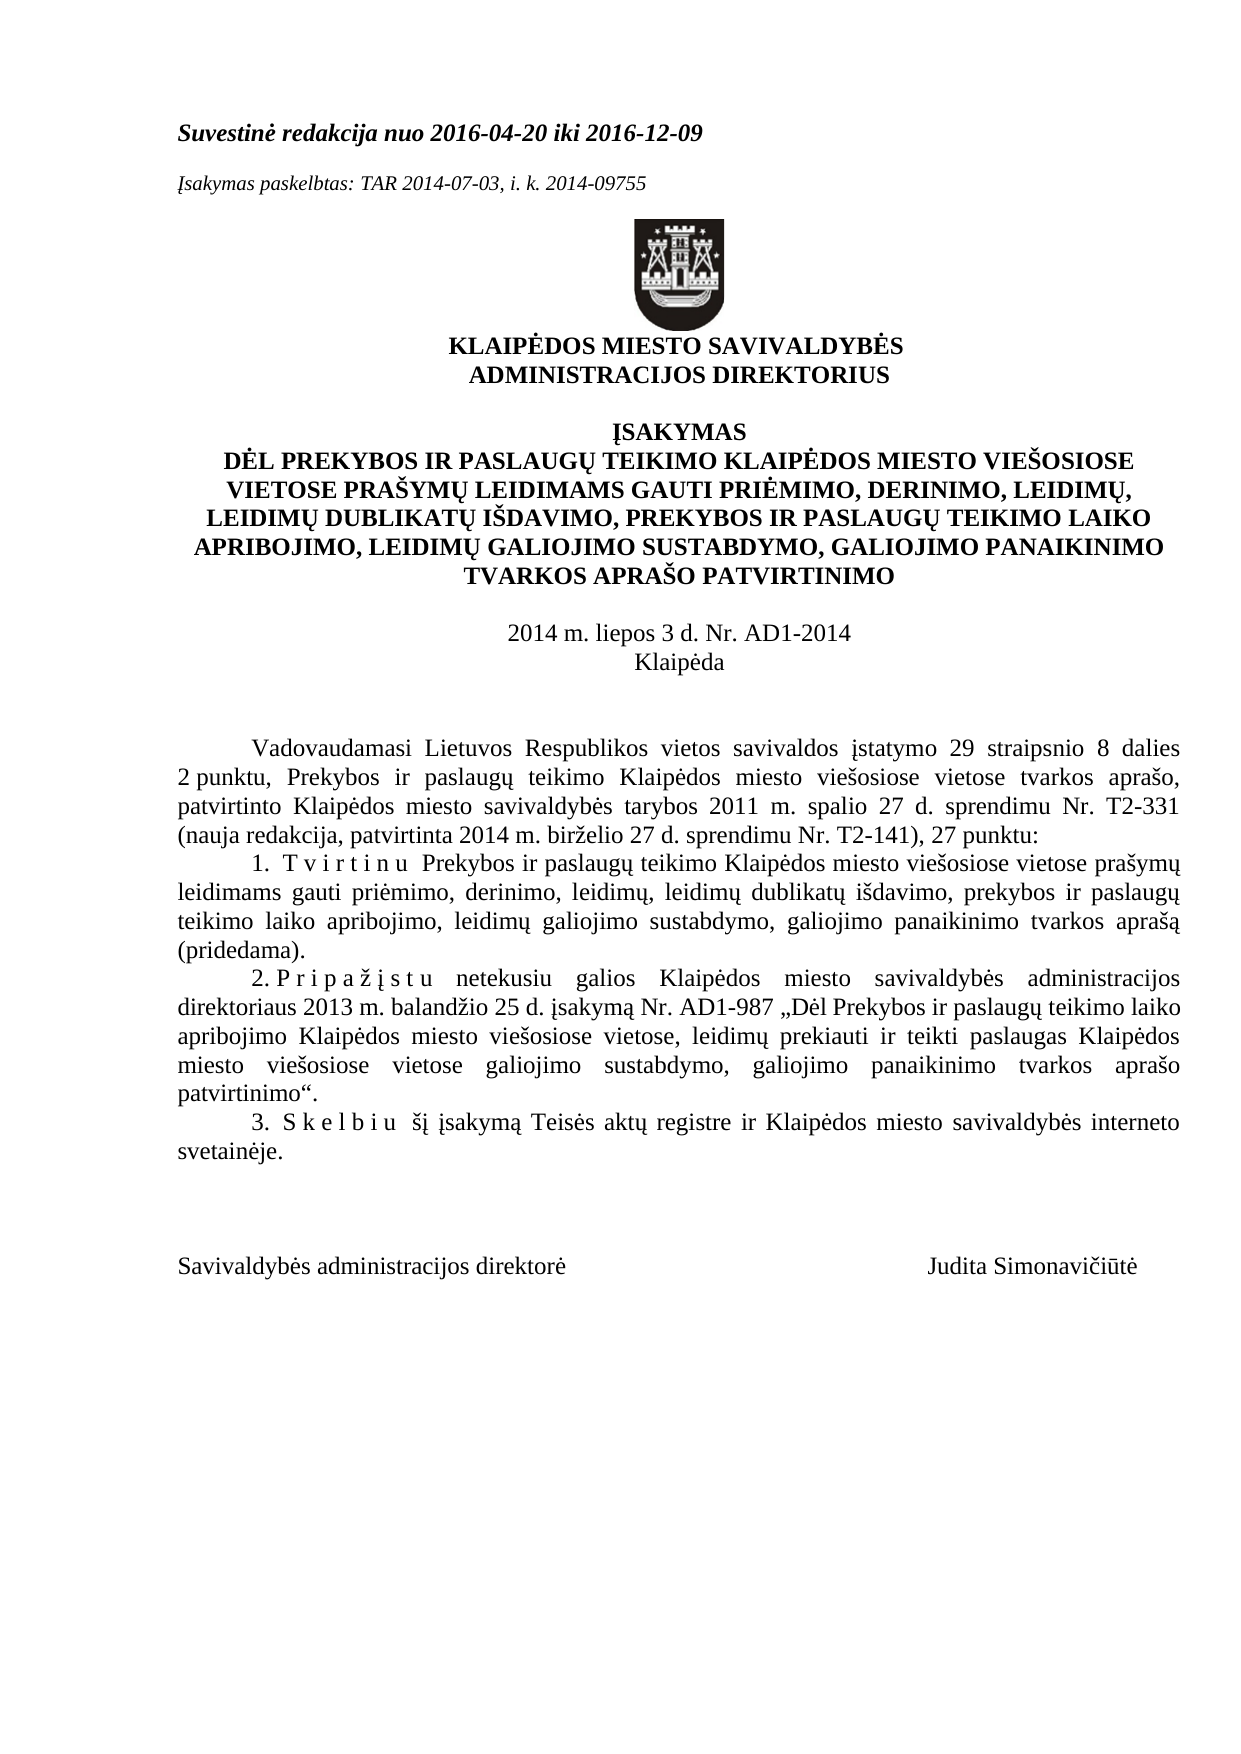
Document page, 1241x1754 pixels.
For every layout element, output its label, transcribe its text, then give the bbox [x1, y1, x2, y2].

text ĮSAKYMAS [177, 417, 1181, 446]
text Savivaldybės administracijos direktorė Judita Simonavičiūtė [177, 1251, 1181, 1280]
text DĖL PREKYBOS IR PASLAUGŲ TEIKIMO KLAIPĖDOS MIESTO VIEŠOSIOSE VIETOSE PRAŠYMŲ LEIDIMAMS GAUTI PRIĖMIMO, DERINIMO, LEIDIMŲ, LEIDIMŲ DUBLIKATŲ IŠDAVIMO, PREKYBOS IR PASLAUGŲ TEIKIMO LAIKO APRIBOJIMO, LEIDIMŲ GALIOJIMO SUSTABDYMO, GALIOJIMO PANAIKINIMO TVARKOS APRAŠO PATVIRTINIMO [177, 446, 1181, 590]
text ADMINISTRACIJOS DIREKTORIUS [177, 360, 1181, 388]
text 2. Pripažįstu netekusiu galios Klaipėdos miesto savivaldybės administracijos direktoriaus 2013 m. balandžio 25 d. įsakymą Nr. AD1-987 „Dėl Prekybos ir paslaugų teikimo laiko apribojimo Klaipėdos miesto viešosiose vietose, leidimų prekiauti ir teikti paslaugas Klaipėdos miesto viešosiose vietose galiojimo sustabdymo, galiojimo panaikinimo tvarkos aprašo patvirtinimo“. [177, 963, 1181, 1107]
text Suvestinė redakcija nuo 2016-04-20 iki 2016-12-09 [177, 118, 1181, 147]
text 2014 m. liepos 3 d. Nr. AD1-2014 [177, 618, 1181, 647]
text Įsakymas paskelbtas: TAR 2014-07-03, i. k. 2014-09755 [177, 171, 1181, 195]
text 1. Tvirtinu Prekybos ir paslaugų teikimo Klaipėdos miesto viešosiose vietose prašymų leidimams gauti priėmimo, derinimo, leidimų, leidimų dublikatų išdavimo, prekybos ir paslaugų teikimo laiko apribojimo, leidimų galiojimo sustabdymo, galiojimo panaikinimo tvarkos aprašą (pridedama). [177, 848, 1181, 963]
text KLAIPĖDOS MIESTO SAVIVALDYBĖS [177, 331, 1181, 360]
text Klaipėda [177, 647, 1181, 676]
text 3. Skelbiu šį įsakymą Teisės aktų registre ir Klaipėdos miesto savivaldybės interneto svetainėje. [177, 1107, 1181, 1165]
text Vadovaudamasi Lietuvos Respublikos vietos savivaldos įstatymo 29 straipsnio 8 dalies 2 punktu, Prekybos ir paslaugų teikimo Klaipėdos miesto viešosiose vietose tvarkos aprašo, patvirtinto Klaipėdos miesto savivaldybės tarybos 2011 m. spalio 27 d. sprendimu Nr. T2-331 (nauja redakcija, patvirtinta 2014 m. birželio 27 d. sprendimu Nr. T2-141), 27 punktu: [177, 733, 1181, 848]
